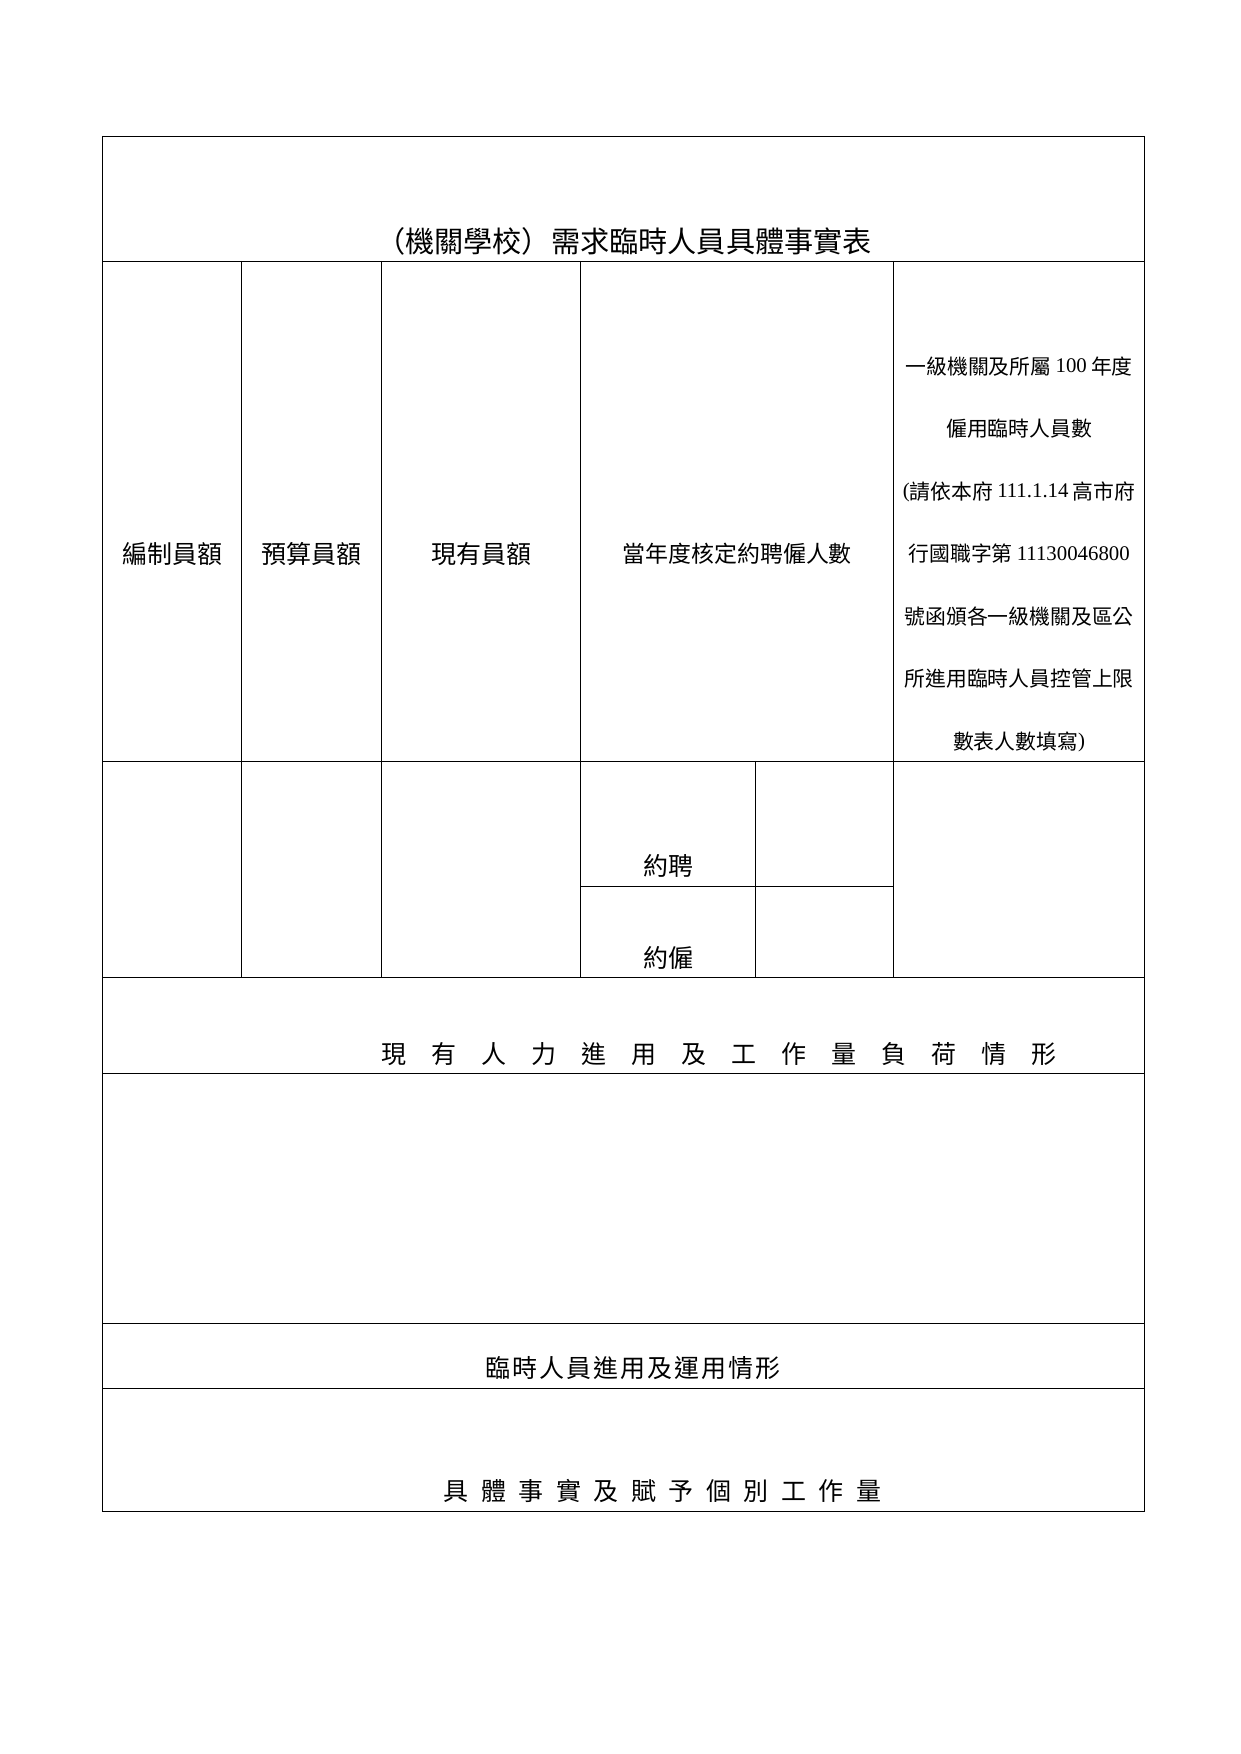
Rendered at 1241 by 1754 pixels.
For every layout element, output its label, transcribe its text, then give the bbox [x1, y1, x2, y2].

table_cell 約僱 [581, 887, 755, 977]
table_cell 一級機關及所屬100年度僱用臨時人員數 (請依本府111.1.14高市府行國職字第11130046800號函頒各一級機關及區公所進用臨時人員控管上限數表人數填寫) [894, 262, 1144, 761]
table_cell 編制員額 [103, 262, 241, 761]
table_cell [103, 1074, 1144, 1323]
table_cell [756, 762, 893, 886]
table_cell [894, 762, 1144, 977]
table_cell 預算員額 [242, 262, 381, 761]
table_cell [242, 762, 381, 977]
table_header （機關學校）需求臨時人員具體事實表 [103, 137, 1144, 261]
table_cell [103, 762, 241, 977]
table_cell [382, 762, 580, 977]
table_cell 約聘 [581, 762, 755, 886]
table_cell [756, 887, 893, 977]
table_cell 當年度核定約聘僱人數 [581, 262, 893, 761]
table_cell 現 有 人 力 進 用 及 工 作 量 負 荷 情 形 [103, 978, 1144, 1073]
table_cell 具 體 事 實 及 賦 予 個 別 工 作 量 [103, 1389, 1144, 1511]
table_cell 現有員額 [382, 262, 580, 761]
table_cell 臨時人員進用及運用情形 [103, 1324, 1144, 1387]
